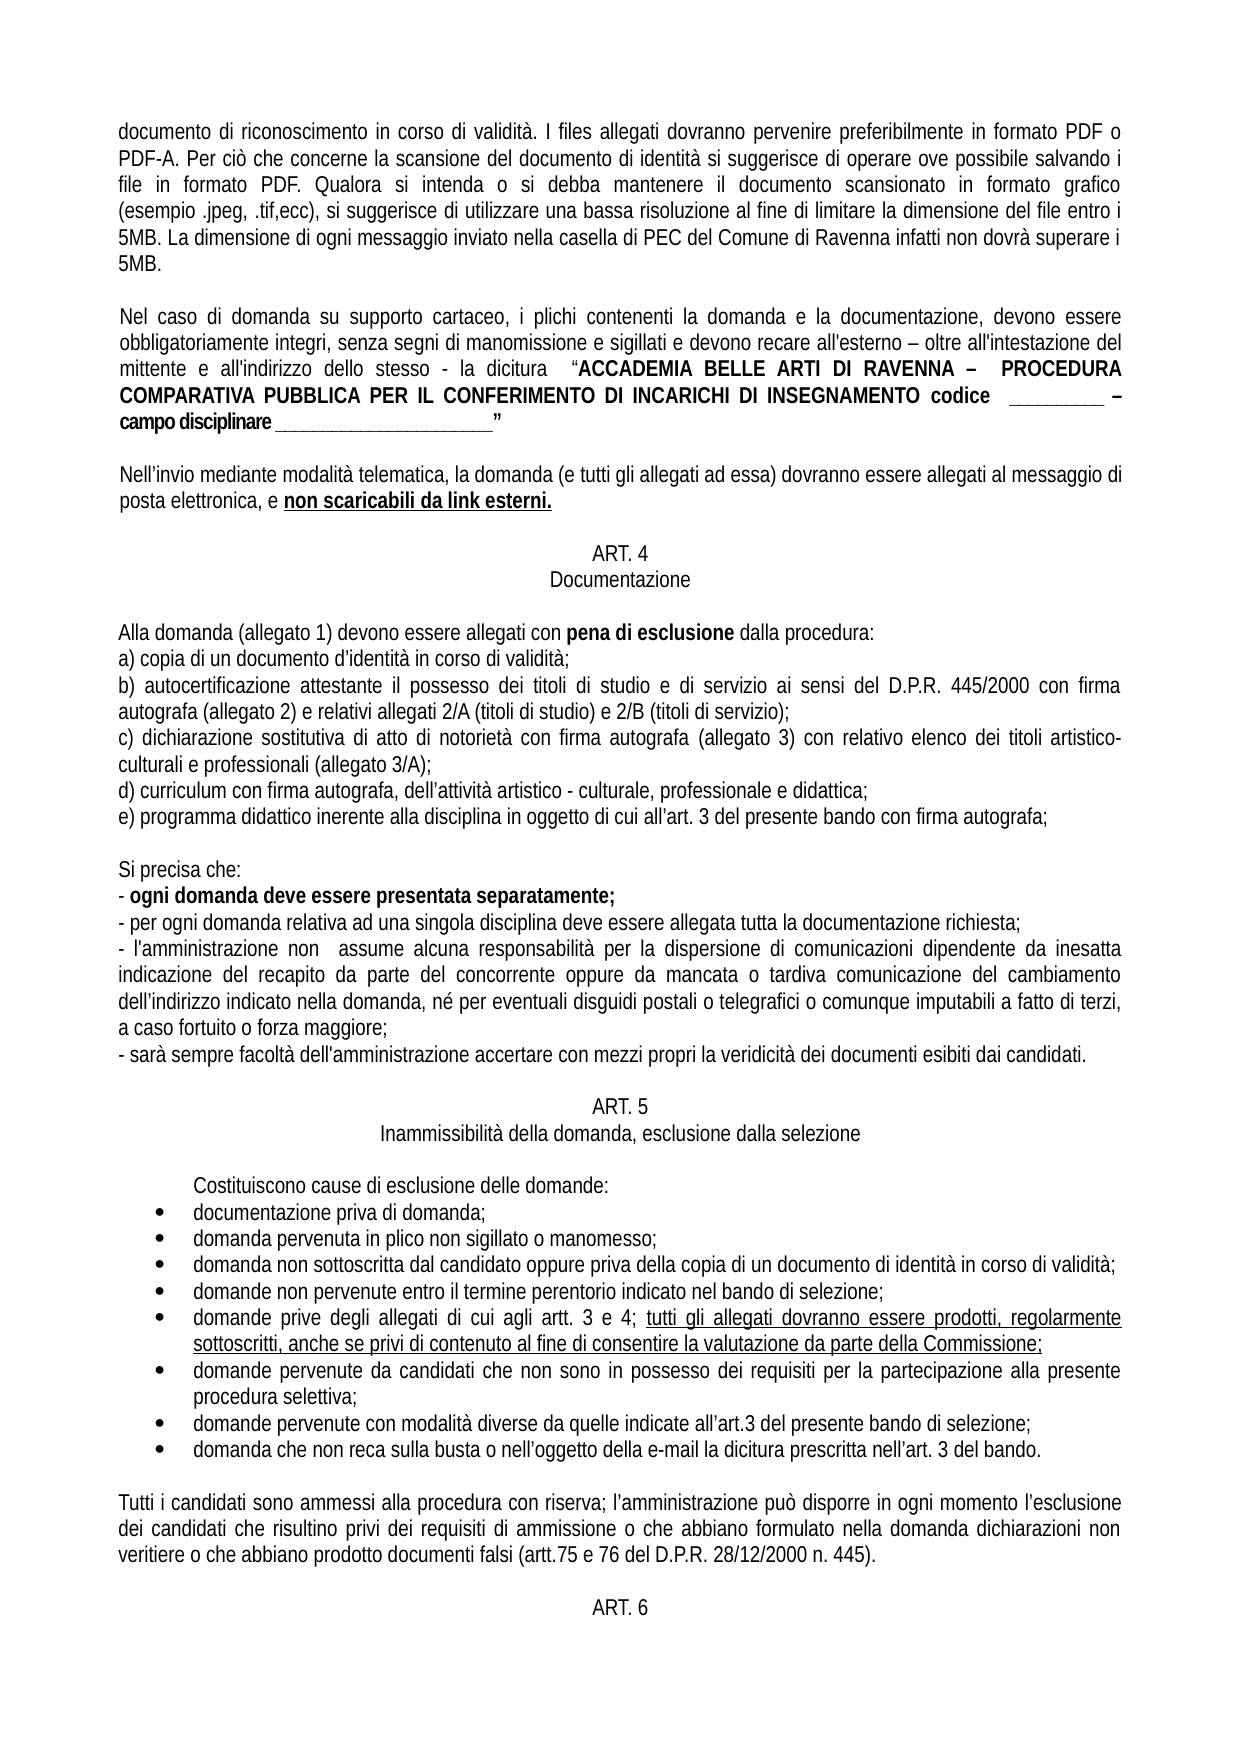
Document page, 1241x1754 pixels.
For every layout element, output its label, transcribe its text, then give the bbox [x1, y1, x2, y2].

list domande non pervenute entro il termine perentorio indicato nel bando di selezione; [156, 1278, 1122, 1304]
text - l'amministrazione non assume alcuna responsabilità per la dispersione di comunicazioni dipendente da inesatta indicazione del recapito da parte del concorrente oppure da mancata o tardiva comunicazione del cambiamento dell’indirizzo indicato nella domanda, né per eventuali disguidi postali o telegrafici o comunque imputabili a fatto di terzi, a caso fortuito o forza maggiore; [118, 935, 1122, 1041]
text documento di riconoscimento in corso di validità. I files allegati dovranno pervenire preferibilmente in formato PDF o PDF-A. Per ciò che concerne la scansione del documento di identità si suggerisce di operare ove possibile salvando i file in formato PDF. Qualora si intenda o si debba mantenere il documento scansionato in formato grafico (esempio .jpeg, .tif,ecc), si suggerisce di utilizzare una bassa risoluzione al fine di limitare la dimensione del file entro i 5MB. La dimensione di ogni messaggio inviato nella casella di PEC del Comune di Ravenna infatti non dovrà superare i 5MB. [118, 118, 1122, 276]
text Nel caso di domanda su supporto cartaceo, i plichi contenenti la domanda e la documentazione, devono essere obbligatoriamente integri, senza segni di manomissione e sigillati e devono recare all'esterno – oltre all'intestazione del mittente e all'indirizzo dello stesso - la dicitura “Accademia Belle Arti di ravenna – PROCEDURA COMPARATIVA PUBBLICA PER IL CONFERIMENTO DI INCARICHI DI INSEGNAMENTO codice __________ – campo disciplinare _______________________” [119, 303, 1122, 434]
text Alla domanda (allegato 1) devono essere allegati con pena di esclusione dalla procedura: [118, 619, 1122, 645]
list domanda pervenuta in plico non sigillato o manomesso; [156, 1225, 1122, 1251]
list domande pervenute da candidati che non sono in possesso dei requisiti per la partecipazione alla presente procedura selettiva; [156, 1357, 1122, 1409]
text Nell’invio mediante modalità telematica, la domanda (e tutti gli allegati ad essa) dovranno essere allegati al messaggio di posta elettronica, e non scaricabili da link esterni. [119, 461, 1122, 513]
list documentazione priva di domanda; [156, 1199, 1122, 1225]
text c) dichiarazione sostitutiva di atto di notorietà con firma autografa (allegato 3) con relativo elenco dei titoli artistico-culturali e professionali (allegato 3/A); [118, 724, 1122, 777]
list domanda che non reca sulla busta o nell’oggetto della e-mail la dicitura prescritta nell’art. 3 del bando. [156, 1436, 1122, 1462]
list domande pervenute con modalità diverse da quelle indicate all’art.3 del presente bando di selezione; [156, 1409, 1122, 1436]
text ART. 4 [118, 540, 1122, 566]
text Tutti i candidati sono ammessi alla procedura con riserva; l’amministrazione può disporre in ogni momento l’esclusione dei candidati che risultino privi dei requisiti di ammissione o che abbiano formulato nella domanda dichiarazioni non veritiere o che abbiano prodotto documenti falsi (artt.75 e 76 del D.P.R. 28/12/2000 n. 445). [118, 1488, 1122, 1568]
text ART. 5 [118, 1093, 1122, 1119]
text Si precisa che: [118, 856, 1122, 882]
text Costituiscono cause di esclusione delle domande: [193, 1172, 1122, 1199]
text Documentazione [118, 566, 1122, 592]
text ART. 6 [118, 1594, 1122, 1620]
list domanda non sottoscritta dal candidato oppure priva della copia di un documento di identità in corso di validità; [156, 1251, 1122, 1278]
text - per ogni domanda relativa ad una singola disciplina deve essere allegata tutta la documentazione richiesta; [118, 909, 1122, 935]
text - sarà sempre facoltà dell'amministrazione accertare con mezzi propri la veridicità dei documenti esibiti dai candidati. [118, 1041, 1122, 1067]
text a) copia di un documento d’identità in corso di validità; [118, 645, 1122, 672]
list domande prive degli allegati di cui agli artt. 3 e 4; tutti gli allegati dovranno essere prodotti, regolarmente sottoscritti, anche se privi di contenuto al fine di consentire la valutazione da parte della Commissione; [156, 1304, 1122, 1357]
text d) curriculum con firma autografa, dell’attività artistico - culturale, professionale e didattica; [118, 777, 1122, 803]
text - ogni domanda deve essere presentata separatamente; [118, 882, 1122, 909]
text b) autocertificazione attestante il possesso dei titoli di studio e di servizio ai sensi del D.P.R. 445/2000 con firma autografa (allegato 2) e relativi allegati 2/A (titoli di studio) e 2/B (titoli di servizio); [118, 672, 1122, 724]
text Inammissibilità della domanda, esclusione dalla selezione [118, 1119, 1122, 1146]
text e) programma didattico inerente alla disciplina in oggetto di cui all’art. 3 del presente bando con firma autografa; [118, 803, 1122, 830]
